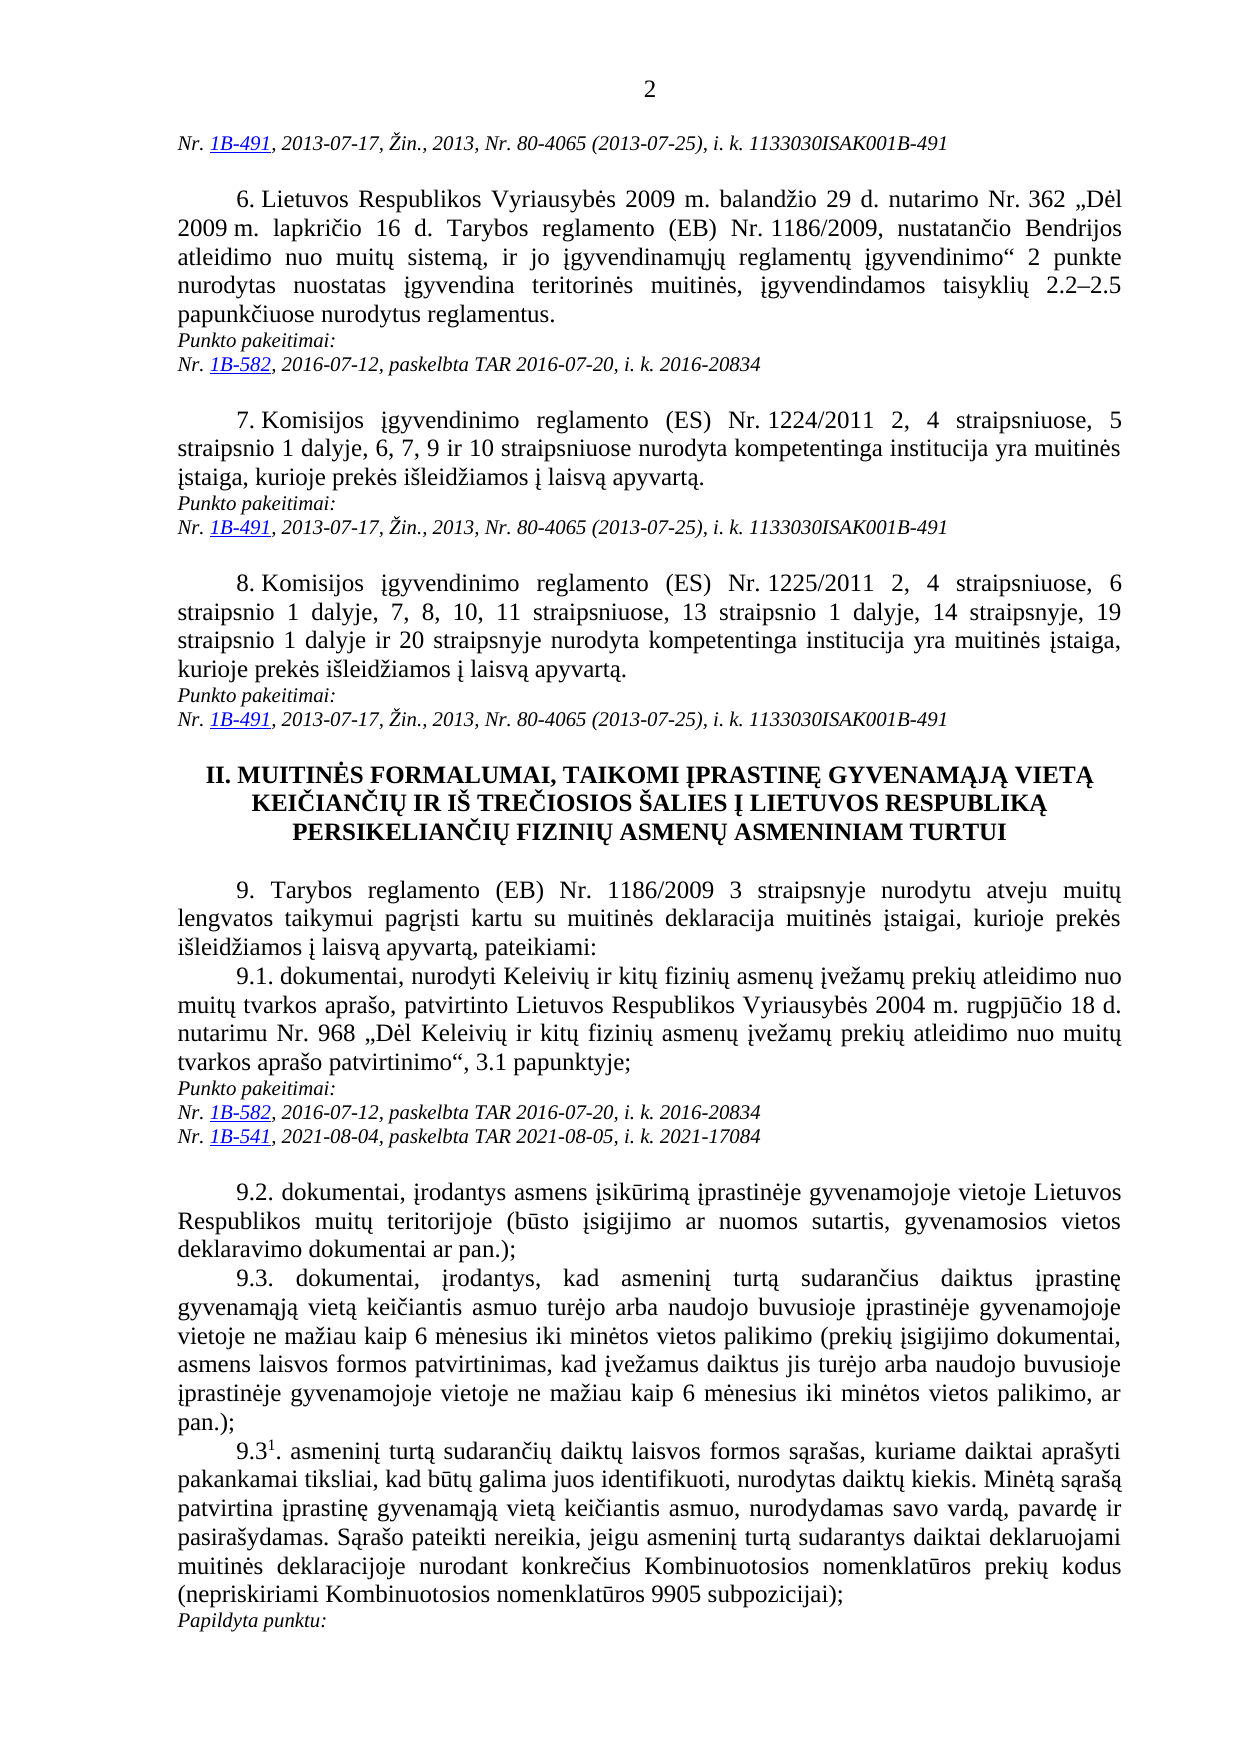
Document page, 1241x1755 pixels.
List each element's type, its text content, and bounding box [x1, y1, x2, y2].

text Punkto pakeitimai: [177, 1076, 1122, 1100]
text 9.1. dokumentai, nurodyti Keleivių ir kitų fizinių asmenų įvežamų prekių atleidimo nuo muitų tvarkos aprašo, patvirtinto Lietuvos Respublikos Vyriausybės 2004 m. rugpjūčio 18 d. nutarimu Nr. 968 „Dėl Keleivių ir kitų fizinių asmenų įvežamų prekių atleidimo nuo muitų tvarkos aprašo patvirtinimo“, 3.1 papunktyje; [177, 961, 1122, 1076]
text Nr. 1B-491, 2013-07-17, Žin., 2013, Nr. 80-4065 (2013-07-25), i. k. 1133030ISAK001B-491 [177, 707, 1122, 731]
text 9.3. dokumentai, įrodantys, kad asmeninį turtą sudarančius daiktus įprastinę gyvenamąją vietą keičiantis asmuo turėjo arba naudojo buvusioje įprastinėje gyvenamojoje vietoje ne mažiau kaip 6 mėnesius iki minėtos vietos palikimo (prekių įsigijimo dokumentai, asmens laisvos formos patvirtinimas, kad įvežamus daiktus jis turėjo arba naudojo buvusioje įprastinėje gyvenamojoje vietoje ne mažiau kaip 6 mėnesius iki minėtos vietos palikimo, ar pan.); [177, 1263, 1122, 1436]
text Nr. 1B-491, 2013-07-17, Žin., 2013, Nr. 80-4065 (2013-07-25), i. k. 1133030ISAK001B-491 [177, 131, 1122, 155]
text Papildyta punktu: [177, 1608, 1122, 1632]
text Nr. 1B-582, 2016-07-12, paskelbta TAR 2016-07-20, i. k. 2016-20834 [177, 352, 1122, 376]
text 8. Komisijos įgyvendinimo reglamento (ES) Nr. 1225/2011 2, 4 straipsniuose, 6 straipsnio 1 dalyje, 7, 8, 10, 11 straipsniuose, 13 straipsnio 1 dalyje, 14 straipsnyje, 19 straipsnio 1 dalyje ir 20 straipsnyje nurodyta kompetentinga institucija yra muitinės įstaiga, kurioje prekės išleidžiamos į laisvą apyvartą. [177, 568, 1122, 683]
text Punkto pakeitimai: [177, 328, 1122, 352]
text Punkto pakeitimai: [177, 491, 1122, 515]
text Nr. 1B-582, 2016-07-12, paskelbta TAR 2016-07-20, i. k. 2016-20834 [177, 1100, 1122, 1124]
text 9.2. dokumentai, įrodantys asmens įsikūrimą įprastinėje gyvenamojoje vietoje Lietuvos Respublikos muitų teritorijoje (būsto įsigijimo ar nuomos sutartis, gyvenamosios vietos deklaravimo dokumentai ar pan.); [177, 1177, 1122, 1263]
text 9.31. asmeninį turtą sudarančių daiktų laisvos formos sąrašas, kuriame daiktai aprašyti pakankamai tiksliai, kad būtų galima juos identifikuoti, nurodytas daiktų kiekis. Minėtą sąrašą patvirtina įprastinę gyvenamąją vietą keičiantis asmuo, nurodydamas savo vardą, pavardę ir pasirašydamas. Sąrašo pateikti nereikia, jeigu asmeninį turtą sudarantys daiktai deklaruojami muitinės deklaracijoje nurodant konkrečius Kombinuotosios nomenklatūros prekių kodus (nepriskiriami Kombinuotosios nomenklatūros 9905 subpozicijai); [177, 1436, 1122, 1608]
text 6. Lietuvos Respublikos Vyriausybės 2009 m. balandžio 29 d. nutarimo Nr. 362 „Dėl 2009 m. lapkričio 16 d. Tarybos reglamento (EB) Nr. 1186/2009, nustatančio Bendrijos atleidimo nuo muitų sistemą, ir jo įgyvendinamųjų reglamentų įgyvendinimo“ 2 punkte nurodytas nuostatas įgyvendina teritorinės muitinės, įgyvendindamos taisyklių 2.2–2.5 papunkčiuose nurodytus reglamentus. [177, 184, 1122, 328]
text 9. Tarybos reglamento (EB) Nr. 1186/2009 3 straipsnyje nurodytu atveju muitų lengvatos taikymui pagrįsti kartu su muitinės deklaracija muitinės įstaigai, kurioje prekės išleidžiamos į laisvą apyvartą, pateikiami: [177, 875, 1122, 961]
text Nr. 1B-491, 2013-07-17, Žin., 2013, Nr. 80-4065 (2013-07-25), i. k. 1133030ISAK001B-491 [177, 515, 1122, 539]
text Nr. 1B-541, 2021-08-04, paskelbta TAR 2021-08-05, i. k. 2021-17084 [177, 1124, 1122, 1148]
text Punkto pakeitimai: [177, 683, 1122, 707]
text 7. Komisijos įgyvendinimo reglamento (ES) Nr. 1224/2011 2, 4 straipsniuose, 5 straipsnio 1 dalyje, 6, 7, 9 ir 10 straipsniuose nurodyta kompetentinga institucija yra muitinės įstaiga, kurioje prekės išleidžiamos į laisvą apyvartą. [177, 405, 1122, 491]
text II. MUITINĖS FORMALUMAI, TAIKOMI ĮPRASTINĘ GYVENAMĄJĄ VIETĄ KEIČIANČIŲ IR IŠ TREČIOSIOS ŠALIES Į LIETUVOS RESPUBLIKĄ PERSIKELIANČIŲ FIZINIŲ ASMENŲ ASMENINIAM TURTUI [177, 760, 1122, 846]
